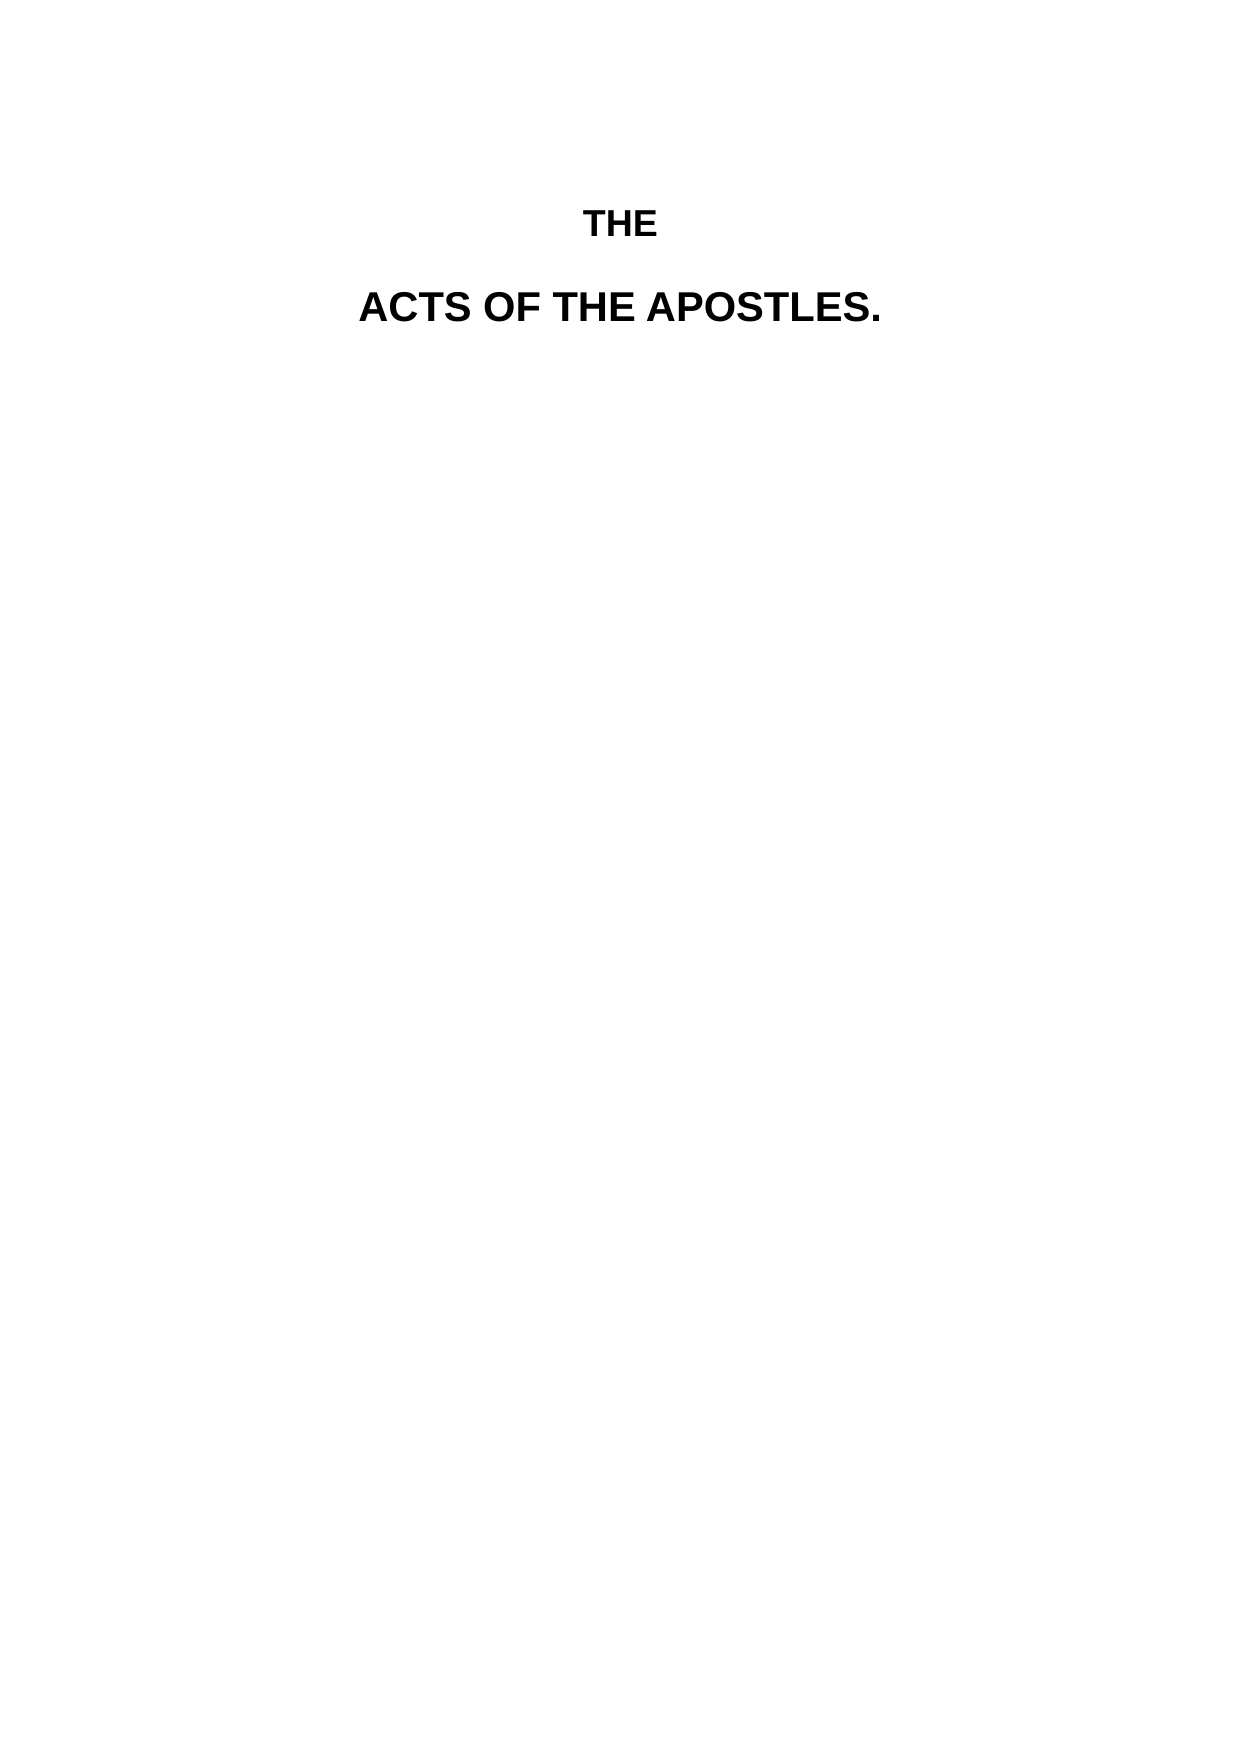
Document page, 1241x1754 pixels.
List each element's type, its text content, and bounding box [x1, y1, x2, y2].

title ACTS OF THE APOSTLES. [118, 282, 1122, 330]
title THE [118, 201, 1122, 244]
